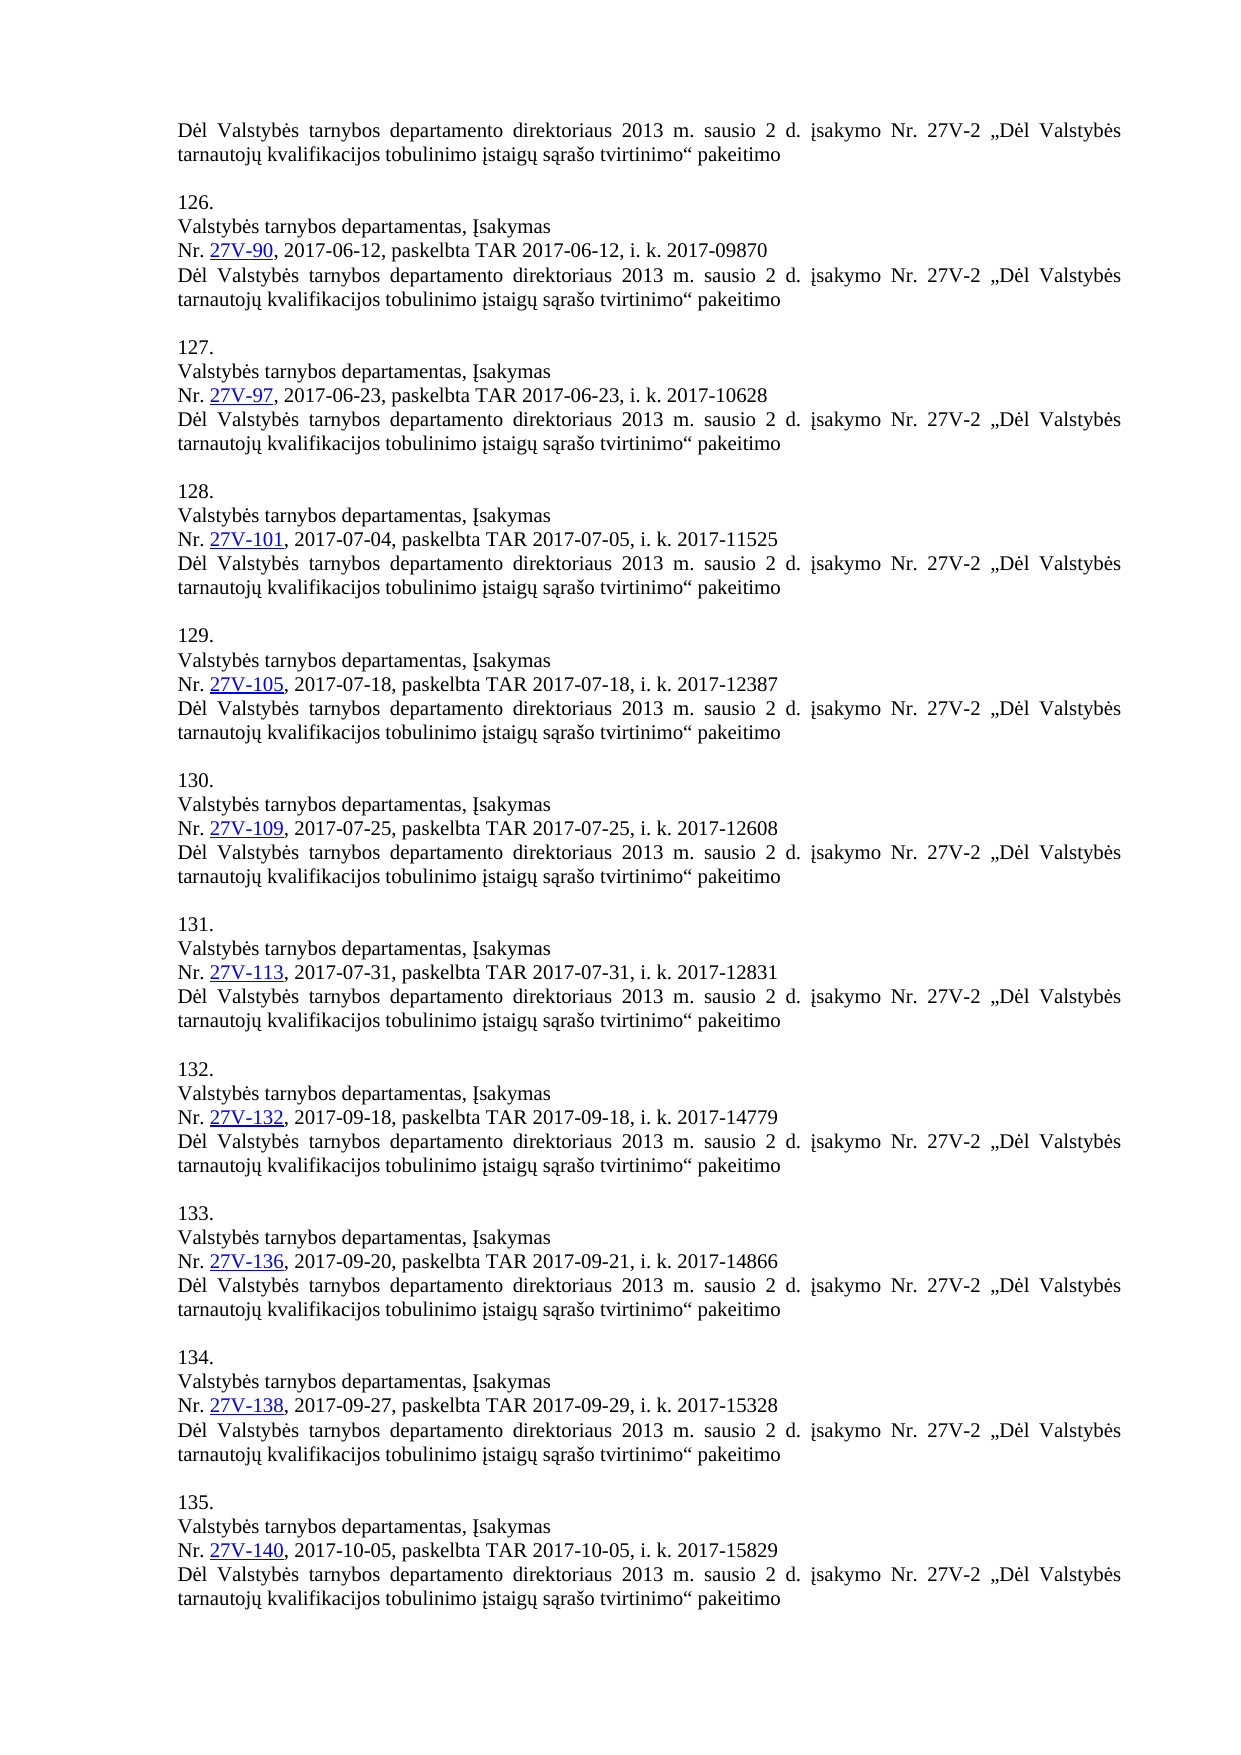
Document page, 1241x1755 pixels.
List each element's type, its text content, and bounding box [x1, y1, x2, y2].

text 132. [177, 1057, 1122, 1081]
text Dėl Valstybės tarnybos departamento direktoriaus 2013 m. sausio 2 d. įsakymo Nr. 27V-2 „Dėl Valstybės tarnautojų kvalifikacijos tobulinimo įstaigų sąrašo tvirtinimo“ pakeitimo [177, 1273, 1122, 1321]
text 133. [177, 1201, 1122, 1225]
text Valstybės tarnybos departamentas, Įsakymas [177, 1225, 1122, 1249]
text 135. [177, 1490, 1122, 1514]
text Dėl Valstybės tarnybos departamento direktoriaus 2013 m. sausio 2 d. įsakymo Nr. 27V-2 „Dėl Valstybės tarnautojų kvalifikacijos tobulinimo įstaigų sąrašo tvirtinimo“ pakeitimo [177, 407, 1122, 455]
text 131. [177, 912, 1122, 936]
text Nr. 27V-109, 2017-07-25, paskelbta TAR 2017-07-25, i. k. 2017-12608 [177, 816, 1122, 840]
text Nr. 27V-105, 2017-07-18, paskelbta TAR 2017-07-18, i. k. 2017-12387 [177, 672, 1122, 696]
text Dėl Valstybės tarnybos departamento direktoriaus 2013 m. sausio 2 d. įsakymo Nr. 27V-2 „Dėl Valstybės tarnautojų kvalifikacijos tobulinimo įstaigų sąrašo tvirtinimo“ pakeitimo [177, 551, 1122, 599]
text Valstybės tarnybos departamentas, Įsakymas [177, 503, 1122, 527]
text Valstybės tarnybos departamentas, Įsakymas [177, 214, 1122, 238]
text 128. [177, 479, 1122, 503]
text Nr. 27V-140, 2017-10-05, paskelbta TAR 2017-10-05, i. k. 2017-15829 [177, 1538, 1122, 1562]
text Nr. 27V-138, 2017-09-27, paskelbta TAR 2017-09-29, i. k. 2017-15328 [177, 1393, 1122, 1417]
text Nr. 27V-90, 2017-06-12, paskelbta TAR 2017-06-12, i. k. 2017-09870 [177, 238, 1122, 262]
text Nr. 27V-101, 2017-07-04, paskelbta TAR 2017-07-05, i. k. 2017-11525 [177, 527, 1122, 551]
text Valstybės tarnybos departamentas, Įsakymas [177, 936, 1122, 960]
text 129. [177, 623, 1122, 647]
text Valstybės tarnybos departamentas, Įsakymas [177, 792, 1122, 816]
text 130. [177, 768, 1122, 792]
text Valstybės tarnybos departamentas, Įsakymas [177, 1369, 1122, 1393]
text Valstybės tarnybos departamentas, Įsakymas [177, 1081, 1122, 1105]
text Dėl Valstybės tarnybos departamento direktoriaus 2013 m. sausio 2 d. įsakymo Nr. 27V-2 „Dėl Valstybės tarnautojų kvalifikacijos tobulinimo įstaigų sąrašo tvirtinimo“ pakeitimo [177, 262, 1122, 311]
text 127. [177, 335, 1122, 359]
text Dėl Valstybės tarnybos departamento direktoriaus 2013 m. sausio 2 d. įsakymo Nr. 27V-2 „Dėl Valstybės tarnautojų kvalifikacijos tobulinimo įstaigų sąrašo tvirtinimo“ pakeitimo [177, 696, 1122, 744]
text Valstybės tarnybos departamentas, Įsakymas [177, 1514, 1122, 1538]
text Valstybės tarnybos departamentas, Įsakymas [177, 647, 1122, 672]
text Nr. 27V-136, 2017-09-20, paskelbta TAR 2017-09-21, i. k. 2017-14866 [177, 1249, 1122, 1273]
text Nr. 27V-97, 2017-06-23, paskelbta TAR 2017-06-23, i. k. 2017-10628 [177, 383, 1122, 407]
text Nr. 27V-113, 2017-07-31, paskelbta TAR 2017-07-31, i. k. 2017-12831 [177, 960, 1122, 984]
text Nr. 27V-132, 2017-09-18, paskelbta TAR 2017-09-18, i. k. 2017-14779 [177, 1105, 1122, 1129]
text Dėl Valstybės tarnybos departamento direktoriaus 2013 m. sausio 2 d. įsakymo Nr. 27V-2 „Dėl Valstybės tarnautojų kvalifikacijos tobulinimo įstaigų sąrašo tvirtinimo“ pakeitimo [177, 840, 1122, 888]
text Dėl Valstybės tarnybos departamento direktoriaus 2013 m. sausio 2 d. įsakymo Nr. 27V-2 „Dėl Valstybės tarnautojų kvalifikacijos tobulinimo įstaigų sąrašo tvirtinimo“ pakeitimo [177, 1417, 1122, 1466]
text Dėl Valstybės tarnybos departamento direktoriaus 2013 m. sausio 2 d. įsakymo Nr. 27V-2 „Dėl Valstybės tarnautojų kvalifikacijos tobulinimo įstaigų sąrašo tvirtinimo“ pakeitimo [177, 1129, 1122, 1177]
text Dėl Valstybės tarnybos departamento direktoriaus 2013 m. sausio 2 d. įsakymo Nr. 27V-2 „Dėl Valstybės tarnautojų kvalifikacijos tobulinimo įstaigų sąrašo tvirtinimo“ pakeitimo [177, 984, 1122, 1032]
text Dėl Valstybės tarnybos departamento direktoriaus 2013 m. sausio 2 d. įsakymo Nr. 27V-2 „Dėl Valstybės tarnautojų kvalifikacijos tobulinimo įstaigų sąrašo tvirtinimo“ pakeitimo [177, 118, 1122, 166]
text 126. [177, 190, 1122, 214]
text Dėl Valstybės tarnybos departamento direktoriaus 2013 m. sausio 2 d. įsakymo Nr. 27V-2 „Dėl Valstybės tarnautojų kvalifikacijos tobulinimo įstaigų sąrašo tvirtinimo“ pakeitimo [177, 1562, 1122, 1610]
text Valstybės tarnybos departamentas, Įsakymas [177, 359, 1122, 383]
text 134. [177, 1345, 1122, 1369]
